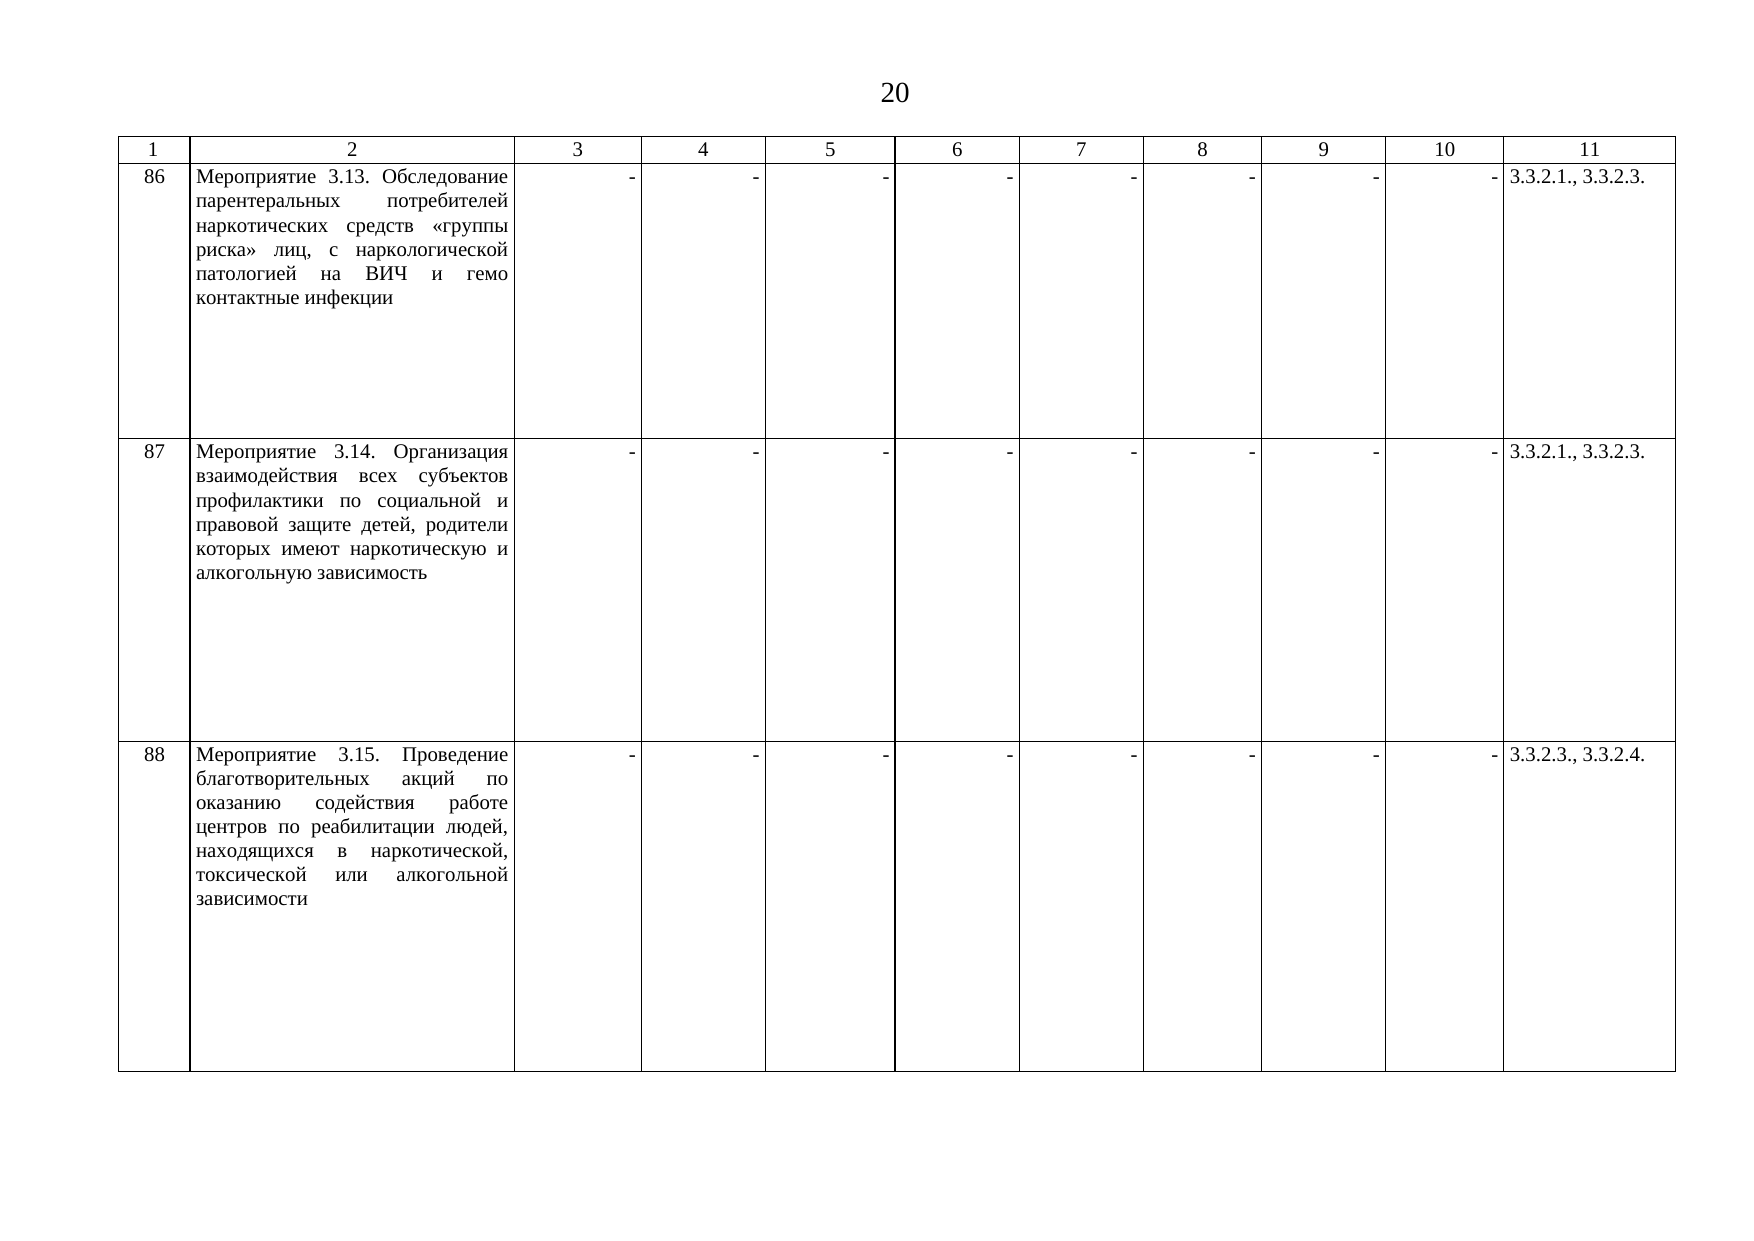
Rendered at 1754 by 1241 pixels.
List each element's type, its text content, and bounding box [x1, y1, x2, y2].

table_header 8 [1144, 137, 1261, 163]
table_cell Мероприятие 3.14. Организация взаимодействия всех субъектов профилактики по социальной и правовой защите детей, родители которых имеют наркотическую и алкогольную зависимость [191, 439, 514, 741]
table_cell - [642, 742, 765, 1071]
table_header 11 [1504, 137, 1675, 163]
table_cell - [642, 439, 765, 741]
table_header 7 [1020, 137, 1143, 163]
table_cell - [1386, 439, 1503, 741]
table_header 6 [896, 137, 1019, 163]
table_cell Мероприятие 3.13. Обследование парентеральных потребителей наркотических средств «группы риска» лиц, с наркологической патологией на ВИЧ и гемо контактные инфекции [191, 164, 514, 438]
table_header 2 [191, 137, 514, 163]
table_cell - [896, 742, 1019, 1071]
table_cell - [642, 164, 765, 438]
table_cell - [1020, 164, 1143, 438]
table_header 3 [515, 137, 641, 163]
table_header 1 [119, 137, 189, 163]
table_cell 86 [119, 164, 189, 438]
table_header 5 [766, 137, 894, 163]
table_cell - [1386, 742, 1503, 1071]
table_cell 3.3.2.1., 3.3.2.3. [1504, 164, 1675, 438]
table_cell - [1262, 439, 1385, 741]
table_header 9 [1262, 137, 1385, 163]
table_cell - [1262, 164, 1385, 438]
table_cell 88 [119, 742, 189, 1071]
table_cell - [1144, 742, 1261, 1071]
table_cell - [1386, 164, 1503, 438]
table_cell Мероприятие 3.15. Проведение благотворительных акций по оказанию содействия работе центров по реабилитации людей, находящихся в наркотической, токсической или алкогольной зависимости [191, 742, 514, 1071]
table_cell - [515, 742, 641, 1071]
table_cell - [766, 439, 894, 741]
table_cell 3.3.2.1., 3.3.2.3. [1504, 439, 1675, 741]
table_cell - [515, 439, 641, 741]
table_cell - [896, 164, 1019, 438]
table_cell - [1144, 164, 1261, 438]
table_cell 3.3.2.3., 3.3.2.4. [1504, 742, 1675, 1071]
table_cell - [1144, 439, 1261, 741]
table_cell - [1262, 742, 1385, 1071]
table_header 4 [642, 137, 765, 163]
table_header 10 [1386, 137, 1503, 163]
table_cell - [766, 164, 894, 438]
table_cell 87 [119, 439, 189, 741]
table_cell - [1020, 439, 1143, 741]
table_cell - [515, 164, 641, 438]
table_cell - [1020, 742, 1143, 1071]
table_cell - [896, 439, 1019, 741]
table_cell - [766, 742, 894, 1071]
